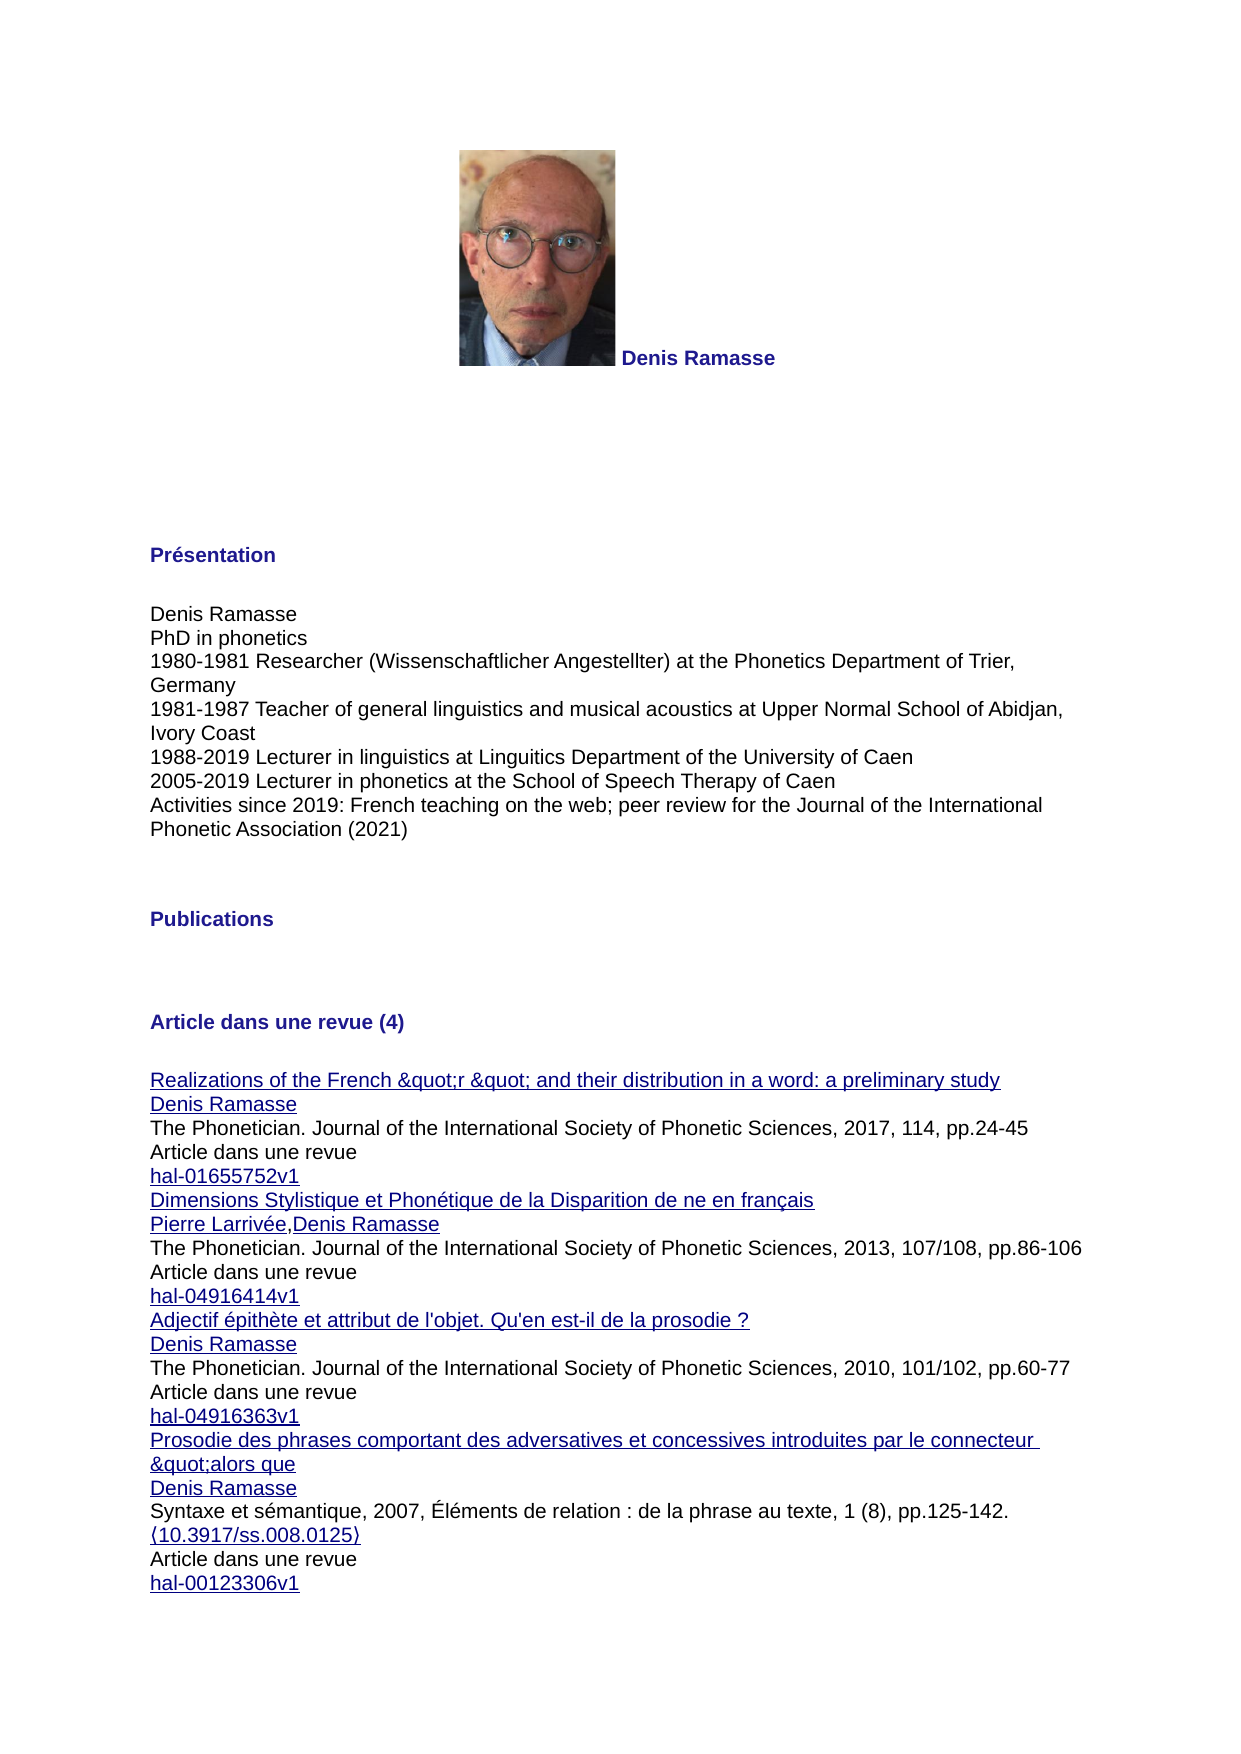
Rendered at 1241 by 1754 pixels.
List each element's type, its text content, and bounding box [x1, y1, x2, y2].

text Denis Ramasse [150, 601, 1090, 625]
subtitle Article dans une revue (4) [150, 1010, 1090, 1034]
table_header Realizations of the French &quot;r &quot; and their distribution in a word: a preliminary study Denis Ramasse The Phonetician. Journal of the International Society of Phonetic Sciences, 2017, 114, pp.24-45 Article dans une revue hal-01655752v1 [150, 1068, 1090, 1188]
text 1980-1981 Researcher (Wissenschaftlicher Angestellter) at the Phonetics Department of Trier, Germany [150, 649, 1090, 697]
picture [459, 150, 616, 366]
table_cell Adjectif épithète et attribut de l'objet. Qu'en est-il de la prosodie ? Denis Ramasse The Phonetician. Journal of the International Society of Phonetic Sciences, 2010, 101/102, pp.60-77 Article dans une revue hal-04916363v1 [150, 1308, 1090, 1427]
text 1988-2019 Lecturer in linguistics at Linguitics Department of the University of Caen [150, 745, 1090, 769]
table_cell Prosodie des phrases comportant des adversatives et concessives introduites par le connecteur &quot;alors que Denis Ramasse Syntaxe et sémantique, 2007, Éléments de relation : de la phrase au texte, 1 (8), pp.125-142. ⟨10.3917/ss.008.0125⟩ Article dans une revue hal-00123306v1 [150, 1428, 1090, 1595]
text PhD in phonetics [150, 625, 1090, 649]
subtitle Denis Ramasse [150, 150, 1090, 370]
subtitle Publications [150, 907, 1090, 931]
text 1981-1987 Teacher of general linguistics and musical acoustics at Upper Normal School of Abidjan, Ivory Coast [150, 697, 1090, 745]
text Activities since 2019: French teaching on the web; peer review for the Journal of the International Phonetic Association (2021) [150, 793, 1090, 841]
text 2005-2019 Lecturer in phonetics at the School of Speech Therapy of Caen [150, 769, 1090, 793]
subtitle Présentation [150, 543, 1090, 567]
table_cell Dimensions Stylistique et Phonétique de la Disparition de ne en français Pierre Larrivée,Denis Ramasse The Phonetician. Journal of the International Society of Phonetic Sciences, 2013, 107/108, pp.86-106 Article dans une revue hal-04916414v1 [150, 1188, 1090, 1308]
